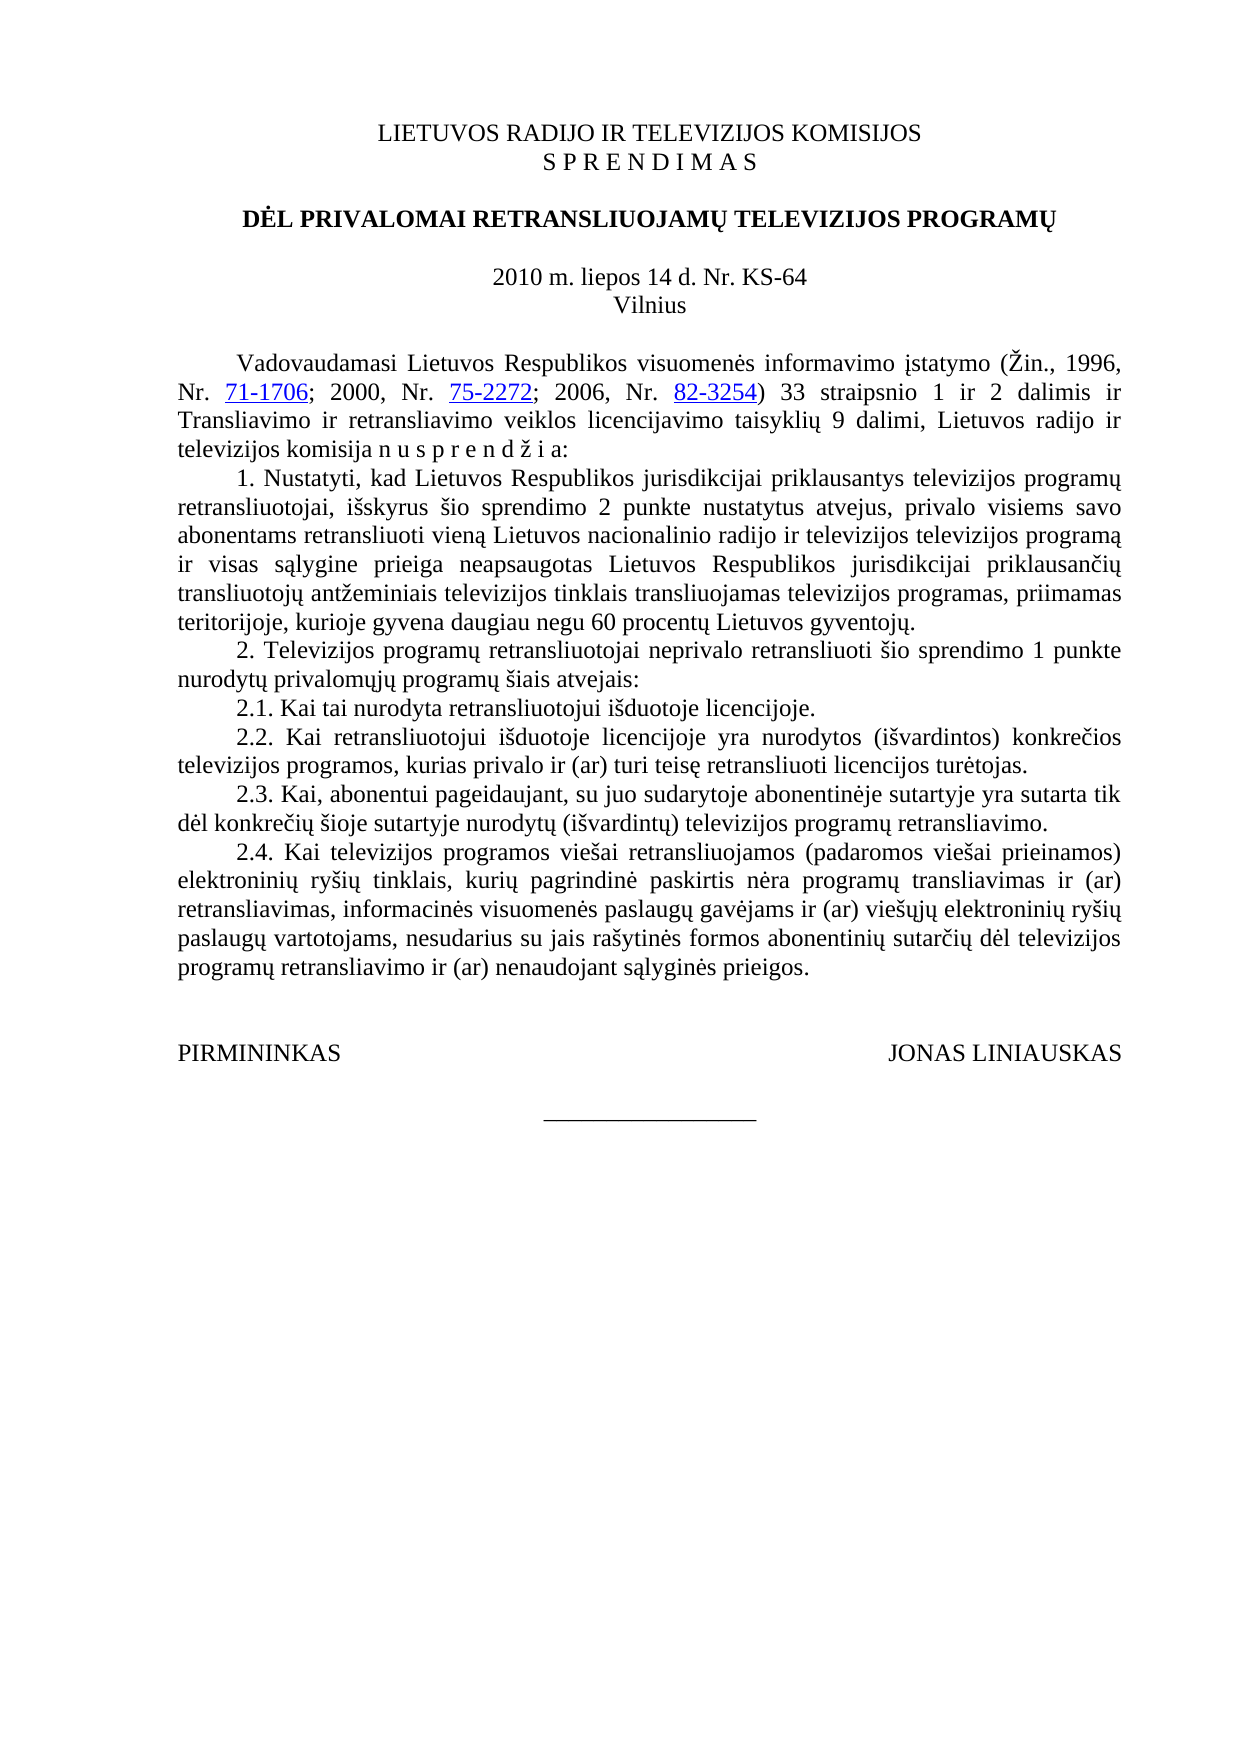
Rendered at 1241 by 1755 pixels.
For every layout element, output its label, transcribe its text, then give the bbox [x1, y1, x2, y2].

text Vadovaudamasi Lietuvos Respublikos visuomenės informavimo įstatymo (Žin., 1996, Nr. 71-1706; 2000, Nr. 75-2272; 2006, Nr. 82-3254) 33 straipsnio 1 ir 2 dalimis ir Transliavimo ir retransliavimo veiklos licencijavimo taisyklių 9 dalimi, Lietuvos radijo ir televizijos komisija n u s p r e n d ž i a: [177, 348, 1122, 463]
text dėl privalomai retransliuojamų televizijos programų [177, 204, 1122, 233]
text _________________ [177, 1096, 1122, 1124]
text lietuvos radijo ir televizijos komisijos [177, 118, 1122, 147]
text 1. Nustatyti, kad Lietuvos Respublikos jurisdikcijai priklausantys televizijos programų retransliuotojai, išskyrus šio sprendimo 2 punkte nustatytus atvejus, privalo visiems savo abonentams retransliuoti vieną Lietuvos nacionalinio radijo ir televizijos televizijos programą ir visas sąlygine prieiga neapsaugotas Lietuvos Respublikos jurisdikcijai priklausančių transliuotojų antžeminiais televizijos tinklais transliuojamas televizijos programas, priimamas teritorijoje, kurioje gyvena daugiau negu 60 procentų Lietuvos gyventojų. [177, 463, 1122, 636]
text 2.4. Kai televizijos programos viešai retransliuojamos (padaromos viešai prieinamos) elektroninių ryšių tinklais, kurių pagrindinė paskirtis nėra programų transliavimas ir (ar) retransliavimas, informacinės visuomenės paslaugų gavėjams ir (ar) viešųjų elektroninių ryšių paslaugų vartotojams, nesudarius su jais rašytinės formos abonentinių sutarčių dėl televizijos programų retransliavimo ir (ar) nenaudojant sąlyginės prieigos. [177, 837, 1122, 981]
text 2.1. Kai tai nurodyta retransliuotojui išduotoje licencijoje. [177, 693, 1122, 722]
text 2. Televizijos programų retransliuotojai neprivalo retransliuoti šio sprendimo 1 punkte nurodytų privalomųjų programų šiais atvejais: [177, 636, 1122, 693]
text 2010 m. liepos 14 d. Nr. KS-64 [177, 262, 1122, 291]
text s p r e n d i m a s [177, 147, 1122, 176]
text Pirmininkas Jonas Liniauskas [177, 1038, 1122, 1067]
text Vilnius [177, 291, 1122, 319]
text 2.3. Kai, abonentui pageidaujant, su juo sudarytoje abonentinėje sutartyje yra sutarta tik dėl konkrečių šioje sutartyje nurodytų (išvardintų) televizijos programų retransliavimo. [177, 779, 1122, 837]
text 2.2. Kai retransliuotojui išduotoje licencijoje yra nurodytos (išvardintos) konkrečios televizijos programos, kurias privalo ir (ar) turi teisę retransliuoti licencijos turėtojas. [177, 722, 1122, 779]
